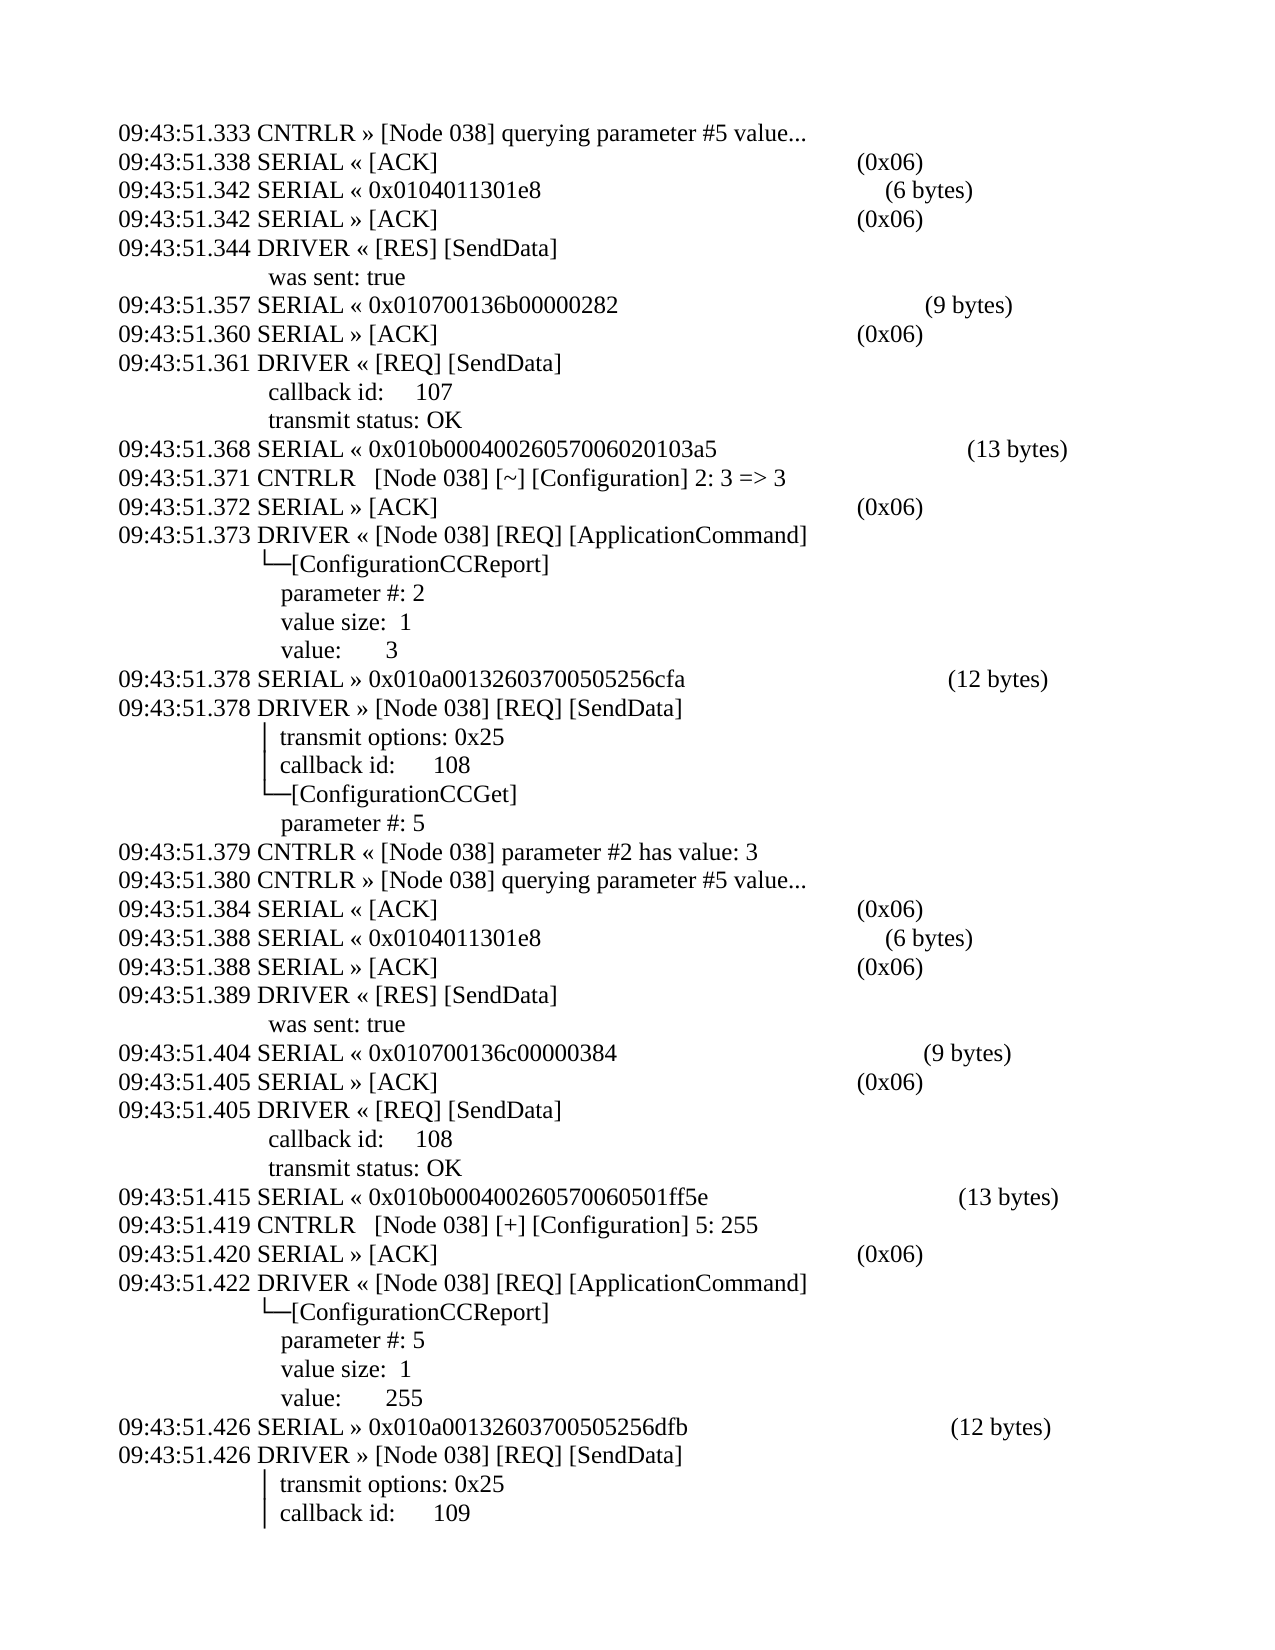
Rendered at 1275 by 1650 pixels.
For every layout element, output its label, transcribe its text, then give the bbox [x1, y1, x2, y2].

text 09:43:51.371 CNTRLR [Node 038] [~] [Configuration] 2: 3 => 3 [118, 463, 1157, 492]
text 09:43:51.415 SERIAL « 0x010b000400260570060501ff5e (13 bytes) [118, 1182, 1157, 1211]
text 09:43:51.379 CNTRLR « [Node 038] parameter #2 has value: 3 [118, 837, 1157, 866]
text transmit status: OK [118, 406, 1157, 434]
text 09:43:51.426 SERIAL » 0x010a00132603700505256dfb (12 bytes) [118, 1412, 1157, 1441]
text │ callback id: 108 [265, 751, 1157, 779]
text 09:43:51.372 SERIAL » [ACK] (0x06) [118, 492, 1157, 521]
text callback id: 108 [118, 1124, 1157, 1153]
text transmit status: OK [118, 1153, 1157, 1182]
text 09:43:51.333 CNTRLR » [Node 038] querying parameter #5 value... [118, 118, 1157, 147]
text 09:43:51.378 SERIAL » 0x010a00132603700505256cfa (12 bytes) [118, 664, 1157, 693]
text parameter #: 2 [118, 578, 1157, 607]
text │ transmit options: 0x25 [118, 722, 263, 751]
text │ transmit options: 0x25 [265, 722, 1157, 751]
text 09:43:51.373 DRIVER « [Node 038] [REQ] [ApplicationCommand] [118, 521, 1157, 549]
text 09:43:51.388 SERIAL « 0x0104011301e8 (6 bytes) [118, 923, 1157, 952]
text │ callback id: 108 [118, 751, 263, 779]
text 09:43:51.384 SERIAL « [ACK] (0x06) [118, 894, 1157, 923]
text │ callback id: 109 [265, 1498, 1157, 1527]
text 09:43:51.405 DRIVER « [REQ] [SendData] [118, 1096, 1157, 1124]
text 09:43:51.389 DRIVER « [RES] [SendData] [118, 981, 1157, 1009]
text 09:43:51.404 SERIAL « 0x010700136c00000384 (9 bytes) [118, 1038, 1157, 1067]
text value size: 1 [118, 607, 1157, 636]
text 09:43:51.388 SERIAL » [ACK] (0x06) [118, 952, 1157, 981]
text 09:43:51.361 DRIVER « [REQ] [SendData] [118, 348, 1157, 377]
text 09:43:51.419 CNTRLR [Node 038] [+] [Configuration] 5: 255 [118, 1211, 1157, 1239]
text was sent: true [118, 1009, 1157, 1038]
text 09:43:51.426 DRIVER » [Node 038] [REQ] [SendData] [118, 1441, 1157, 1469]
text 09:43:51.380 CNTRLR » [Node 038] querying parameter #5 value... [118, 866, 1157, 894]
text value size: 1 [118, 1354, 1157, 1383]
text was sent: true [118, 262, 1157, 291]
text │ transmit options: 0x25 [265, 1469, 1157, 1498]
text 09:43:51.360 SERIAL » [ACK] (0x06) [118, 319, 1157, 348]
text value: 3 [118, 636, 1157, 664]
text parameter #: 5 [118, 808, 1157, 837]
text 09:43:51.405 SERIAL » [ACK] (0x06) [118, 1067, 1157, 1096]
text 09:43:51.342 SERIAL » [ACK] (0x06) [118, 204, 1157, 233]
text 09:43:51.342 SERIAL « 0x0104011301e8 (6 bytes) [118, 176, 1157, 204]
text value: 255 [118, 1383, 1157, 1412]
text │ callback id: 109 [118, 1498, 263, 1527]
text 09:43:51.378 DRIVER » [Node 038] [REQ] [SendData] [118, 693, 1157, 722]
text 09:43:51.344 DRIVER « [RES] [SendData] [118, 233, 1157, 262]
text 09:43:51.338 SERIAL « [ACK] (0x06) [118, 147, 1157, 176]
text 09:43:51.420 SERIAL » [ACK] (0x06) [118, 1239, 1157, 1268]
text └─[ConfigurationCCGet] [118, 779, 1157, 808]
text callback id: 107 [118, 377, 1157, 406]
text │ transmit options: 0x25 [118, 1469, 263, 1498]
text 09:43:51.357 SERIAL « 0x010700136b00000282 (9 bytes) [118, 291, 1157, 319]
text 09:43:51.422 DRIVER « [Node 038] [REQ] [ApplicationCommand] [118, 1268, 1157, 1297]
text parameter #: 5 [118, 1326, 1157, 1354]
text └─[ConfigurationCCReport] [118, 549, 1157, 578]
text 09:43:51.368 SERIAL « 0x010b00040026057006020103a5 (13 bytes) [118, 434, 1157, 463]
text └─[ConfigurationCCReport] [118, 1297, 1157, 1326]
